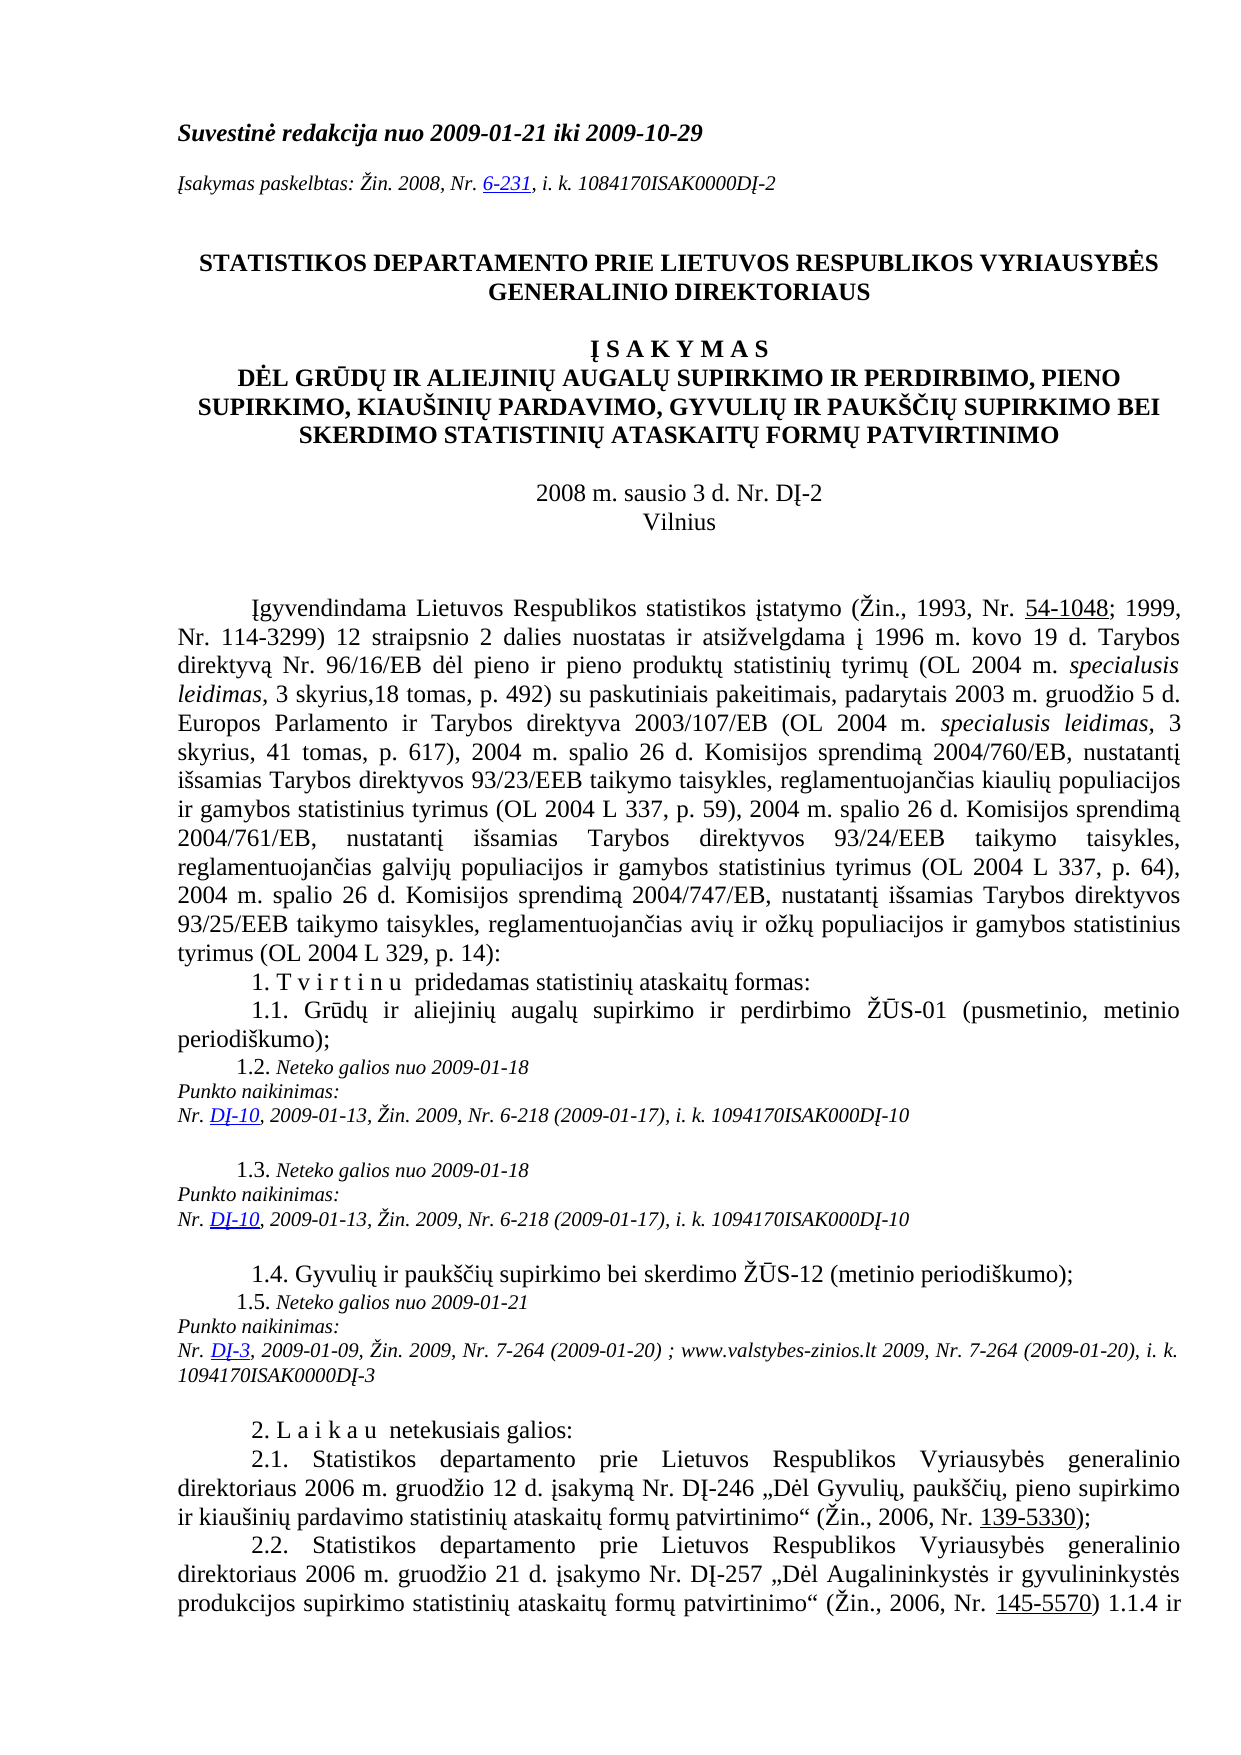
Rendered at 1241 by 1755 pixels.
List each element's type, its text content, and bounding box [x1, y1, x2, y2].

text DĖL GRŪDŲ IR ALIEJINIŲ AUGALŲ SUPIRKIMO IR PERDIRBIMO, PIENO SUPIRKIMO, KIAUŠINIŲ PARDAVIMO, GYVULIŲ IR PAUKŠČIŲ SUPIRKIMO BEI SKERDIMO STATISTINIŲ ATASKAITŲ FORMŲ PATVIRTINIMO [177, 363, 1181, 449]
text 2.1. Statistikos departamento prie Lietuvos Respublikos Vyriausybės generalinio direktoriaus 2006 m. gruodžio 12 d. įsakymą Nr. DĮ-246 „Dėl Gyvulių, paukščių, pieno supirkimo ir kiaušinių pardavimo statistinių ataskaitų formų patvirtinimo“ (Žin., 2006, Nr. 139-5330); [177, 1444, 1181, 1530]
text Nr. DĮ-10, 2009-01-13, Žin. 2009, Nr. 6-218 (2009-01-17), i. k. 1094170ISAK000DĮ-10 [177, 1103, 1181, 1127]
text Punkto naikinimas: [177, 1314, 1181, 1338]
text 2. Laikau netekusiais galios: [177, 1415, 1181, 1444]
text 1.4. Gyvulių ir paukščių supirkimo bei skerdimo ŽŪS-12 (metinio periodiškumo); [177, 1259, 1181, 1288]
text 1.5. Neteko galios nuo 2009-01-21 [177, 1288, 1181, 1314]
text 1.1. Grūdų ir aliejinių augalų supirkimo ir perdirbimo ŽŪS-01 (pusmetinio, metinio periodiškumo); [177, 995, 1181, 1053]
text 1.3. Neteko galios nuo 2009-01-18 [177, 1156, 1181, 1182]
text Punkto naikinimas: [177, 1079, 1181, 1103]
text 2.2. Statistikos departamento prie Lietuvos Respublikos Vyriausybės generalinio direktoriaus 2006 m. gruodžio 21 d. įsakymo Nr. DĮ-257 „Dėl Augalininkystės ir gyvulininkystės produkcijos supirkimo statistinių ataskaitų formų patvirtinimo“ (Žin., 2006, Nr. 145-5570) 1.1.4 ir [177, 1530, 1181, 1617]
text STATISTIKOS DEPARTAMENTO PRIE LIETUVOS RESPUBLIKOS VYRIAUSYBĖS GENERALINIO DIREKTORIAUS [177, 248, 1181, 305]
text Suvestinė redakcija nuo 2009-01-21 iki 2009-10-29 [177, 118, 1181, 147]
text 1.2. Neteko galios nuo 2009-01-18 [177, 1053, 1181, 1079]
text Nr. DĮ-3, 2009-01-09, Žin. 2009, Nr. 7-264 (2009-01-20) ; www.valstybes-zinios.lt 2009, Nr. 7-264 (2009-01-20), i. k. 1094170ISAK0000DĮ-3 [177, 1338, 1181, 1387]
text Įgyvendindama Lietuvos Respublikos statistikos įstatymo (Žin., 1993, Nr. 54-1048; 1999, Nr. 114-3299) 12 straipsnio 2 dalies nuostatas ir atsižvelgdama į 1996 m. kovo 19 d. Tarybos direktyvą Nr. 96/16/EB dėl pieno ir pieno produktų statistinių tyrimų (OL 2004 m. specialusis leidimas, 3 skyrius,18 tomas, p. 492) su paskutiniais pakeitimais, padarytais 2003 m. gruodžio 5 d. Europos Parlamento ir Tarybos direktyva 2003/107/EB (OL 2004 m. specialusis leidimas, 3 skyrius, 41 tomas, p. 617), 2004 m. spalio 26 d. Komisijos sprendimą 2004/760/EB, nustatantį išsamias Tarybos direktyvos 93/23/EEB taikymo taisykles, reglamentuojančias kiaulių populiacijos ir gamybos statistinius tyrimus (OL 2004 L 337, p. 59), 2004 m. spalio 26 d. Komisijos sprendimą 2004/761/EB, nustatantį išsamias Tarybos direktyvos 93/24/EEB taikymo taisykles, reglamentuojančias galvijų populiacijos ir gamybos statistinius tyrimus (OL 2004 L 337, p. 64), 2004 m. spalio 26 d. Komisijos sprendimą 2004/747/EB, nustatantį išsamias Tarybos direktyvos 93/25/EEB taikymo taisykles, reglamentuojančias avių ir ožkų populiacijos ir gamybos statistinius tyrimus (OL 2004 L 329, p. 14): [177, 593, 1181, 967]
text 1. Tvirtinu pridedamas statistinių ataskaitų formas: [177, 967, 1181, 995]
text Punkto naikinimas: [177, 1182, 1181, 1206]
text Nr. DĮ-10, 2009-01-13, Žin. 2009, Nr. 6-218 (2009-01-17), i. k. 1094170ISAK000DĮ-10 [177, 1206, 1181, 1231]
text Vilnius [177, 507, 1181, 535]
text Į S A K Y M A S [177, 334, 1181, 363]
text 2008 m. sausio 3 d. Nr. DĮ-2 [177, 478, 1181, 507]
text Įsakymas paskelbtas: Žin. 2008, Nr. 6-231, i. k. 1084170ISAK0000DĮ-2 [177, 171, 1181, 195]
